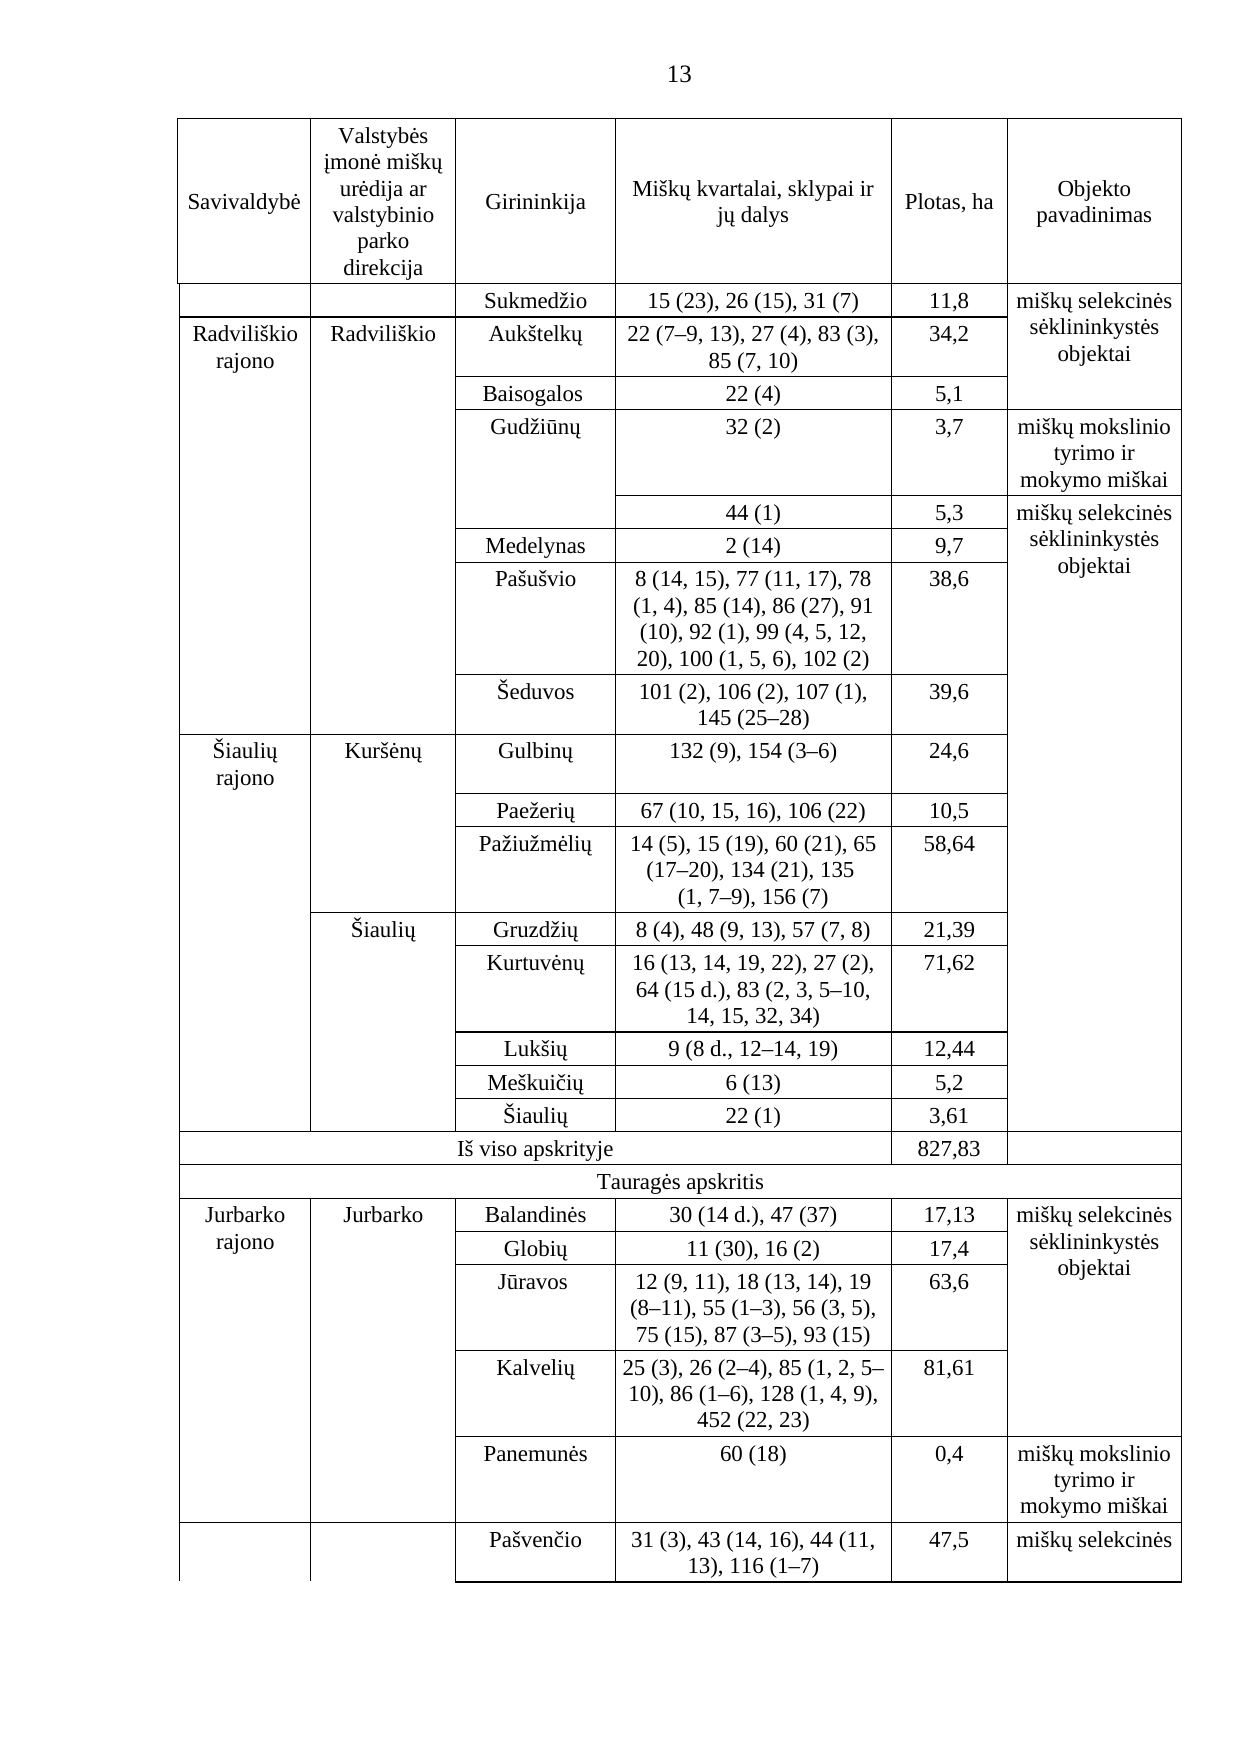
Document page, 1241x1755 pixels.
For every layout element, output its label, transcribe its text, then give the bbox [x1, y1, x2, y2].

table_cell 39,6 [892, 675, 1007, 733]
table_cell [180, 1031, 310, 1064]
table_cell [311, 562, 455, 674]
table_cell 22 (1) [616, 1099, 891, 1131]
table_cell 11 (30), 16 (2) [616, 1232, 891, 1264]
table_cell [456, 495, 615, 528]
table_cell Gudžiūnų [456, 410, 615, 495]
table_cell 5,1 [892, 377, 1007, 409]
table_cell 8 (4), 48 (9, 13), 57 (7, 8) [616, 913, 891, 945]
table_cell 12,44 [892, 1033, 1007, 1064]
table_cell 12 (9, 11), 18 (13, 14), 19 (8–11), 55 (1–3), 56 (3, 5), 75 (15), 87 (3–5), 93 (15) [616, 1265, 891, 1350]
table_cell Panemunės [456, 1437, 615, 1522]
table_cell [180, 945, 310, 1031]
table_cell 827,83 [892, 1132, 1007, 1164]
table_cell Jūravos [456, 1265, 615, 1350]
table_cell 32 (2) [616, 410, 891, 495]
table_cell [180, 793, 310, 826]
table_cell 71,62 [892, 946, 1007, 1031]
table_cell 22 (7–9, 13), 27 (4), 83 (3), 85 (7, 10) [616, 318, 891, 376]
table_cell [311, 1350, 455, 1436]
table_cell 9,7 [892, 529, 1007, 562]
table_cell 21,39 [892, 913, 1007, 945]
table_cell 47,5 [892, 1523, 1007, 1581]
table_cell Tauragės apskritis [180, 1165, 1181, 1197]
table_cell 14 (5), 15 (19), 60 (21), 65 (17–20), 134 (21), 135 (1, 7–9), 156 (7) [616, 827, 891, 912]
table_cell 44 (1) [616, 496, 891, 528]
table_cell miškų selekcinės sėklininkystės objektai [1008, 284, 1181, 409]
table_cell [180, 562, 310, 674]
table_cell 101 (2), 106 (2), 107 (1), 145 (25–28) [616, 675, 891, 733]
table_header Girininkija [456, 119, 615, 283]
table_header Savivaldybė [178, 119, 310, 283]
table_cell [180, 674, 310, 733]
table_cell 5,2 [892, 1066, 1007, 1098]
table_cell [180, 1436, 310, 1522]
table_cell Kalvelių [456, 1351, 615, 1436]
table_cell 58,64 [892, 827, 1007, 912]
table_cell miškų selekcinės [1008, 1523, 1181, 1581]
table_cell Pašvenčio [456, 1523, 615, 1581]
table_cell [311, 945, 455, 1031]
table_cell [180, 495, 310, 528]
table_cell Iš viso apskrityje [180, 1132, 891, 1164]
table_cell miškų mokslinio tyrimo ir mokymo miškai [1008, 410, 1181, 495]
table_cell Šeduvos [456, 675, 615, 733]
table_cell [311, 495, 455, 528]
table_cell 5,3 [892, 496, 1007, 528]
table_cell [180, 1523, 310, 1581]
table_cell 67 (10, 15, 16), 106 (22) [616, 794, 891, 826]
table_cell Šiaulių [456, 1099, 615, 1131]
table_cell Šiaulių [311, 913, 455, 945]
table_cell 2 (14) [616, 529, 891, 562]
table_header Miškų kvartalai, sklypai ir jų dalys [616, 119, 891, 283]
table_cell Radviliškio [311, 318, 455, 376]
table_cell Balandinės [456, 1199, 615, 1231]
table_cell 22 (4) [616, 377, 891, 409]
table_cell 132 (9), 154 (3–6) [616, 735, 891, 793]
table_cell Šiaulių rajono [180, 735, 310, 793]
table_cell 34,2 [892, 318, 1007, 376]
table_header Plotas, ha [892, 119, 1007, 283]
table_cell [311, 1065, 455, 1098]
table_cell 11,8 [892, 284, 1007, 316]
table_cell Meškuičių [456, 1066, 615, 1098]
table_cell 0,4 [892, 1437, 1007, 1522]
table_cell 3,7 [892, 410, 1007, 495]
table_cell [180, 826, 310, 912]
table_cell 8 (14, 15), 77 (11, 17), 78 (1, 4), 85 (14), 86 (27), 91 (10), 92 (1), 99 (4, 5, 12, 20), 100 (1, 5, 6), 102 (2) [616, 563, 891, 674]
table_cell Jurbarko rajono [180, 1199, 310, 1264]
table_header Valstybės įmonė miškų urėdija ar valstybinio parko direkcija [311, 119, 455, 283]
table_cell Jurbarko [311, 1199, 455, 1231]
table_cell [180, 409, 310, 495]
table_cell [311, 376, 455, 409]
table_cell [311, 528, 455, 562]
table_cell [180, 912, 310, 945]
table_cell 10,5 [892, 794, 1007, 826]
table_cell [311, 674, 455, 733]
table_cell [180, 284, 310, 316]
table_cell [180, 1065, 310, 1098]
table_cell Kuršėnų [311, 735, 455, 793]
table_cell Pašušvio [456, 563, 615, 674]
table_cell [311, 1436, 455, 1522]
table_cell 30 (14 d.), 47 (37) [616, 1199, 891, 1231]
table_cell Sukmedžio [456, 284, 615, 316]
table_cell [180, 376, 310, 409]
table_cell Lukšių [456, 1033, 615, 1064]
table_cell Medelynas [456, 529, 615, 562]
table_cell Gruzdžių [456, 913, 615, 945]
table_cell miškų mokslinio tyrimo ir mokymo miškai [1008, 1437, 1181, 1522]
table_cell Baisogalos [456, 377, 615, 409]
table_cell 60 (18) [616, 1437, 891, 1522]
table_cell Paežerių [456, 794, 615, 826]
table_cell 17,13 [892, 1199, 1007, 1231]
table_cell 24,6 [892, 735, 1007, 793]
table_cell 31 (3), 43 (14, 16), 44 (11, 13), 116 (1–7) [616, 1523, 891, 1581]
table_cell Radviliškio rajono [180, 318, 310, 376]
table_cell [311, 1098, 455, 1131]
table_cell Gulbinų [456, 735, 615, 793]
table_cell [180, 528, 310, 562]
table_cell [1008, 1132, 1181, 1164]
table_cell 15 (23), 26 (15), 31 (7) [616, 284, 891, 316]
table_cell [311, 1523, 455, 1581]
table_cell [311, 793, 455, 826]
table_cell [180, 1264, 310, 1350]
table_cell [311, 409, 455, 495]
table_cell 25 (3), 26 (2–4), 85 (1, 2, 5–10), 86 (1–6), 128 (1, 4, 9), 452 (22, 23) [616, 1351, 891, 1436]
table_cell [311, 284, 455, 316]
table_cell [311, 826, 455, 912]
table_cell 16 (13, 14, 19, 22), 27 (2), 64 (15 d.), 83 (2, 3, 5–10, 14, 15, 32, 34) [616, 946, 891, 1031]
table_cell [180, 1350, 310, 1436]
table_cell Globių [456, 1232, 615, 1264]
table_cell 17,4 [892, 1232, 1007, 1264]
table_cell 6 (13) [616, 1066, 891, 1098]
table_cell Pažiužmėlių [456, 827, 615, 912]
table_cell [311, 1264, 455, 1350]
table_cell Aukštelkų [456, 318, 615, 376]
table_cell 63,6 [892, 1265, 1007, 1350]
table_header Objekto pavadinimas [1008, 119, 1181, 283]
table_cell [311, 1031, 455, 1064]
table_cell 81,61 [892, 1351, 1007, 1436]
table_cell miškų selekcinės sėklininkystės objektai [1008, 1199, 1181, 1436]
table_cell miškų selekcinės sėklininkystės objektai [1008, 496, 1181, 1131]
table_cell 9 (8 d., 12–14, 19) [616, 1033, 891, 1064]
table_cell Kurtuvėnų [456, 946, 615, 1031]
table_cell [311, 1231, 455, 1264]
table_cell 3,61 [892, 1099, 1007, 1131]
table_cell [180, 1098, 310, 1131]
table_cell 38,6 [892, 563, 1007, 674]
